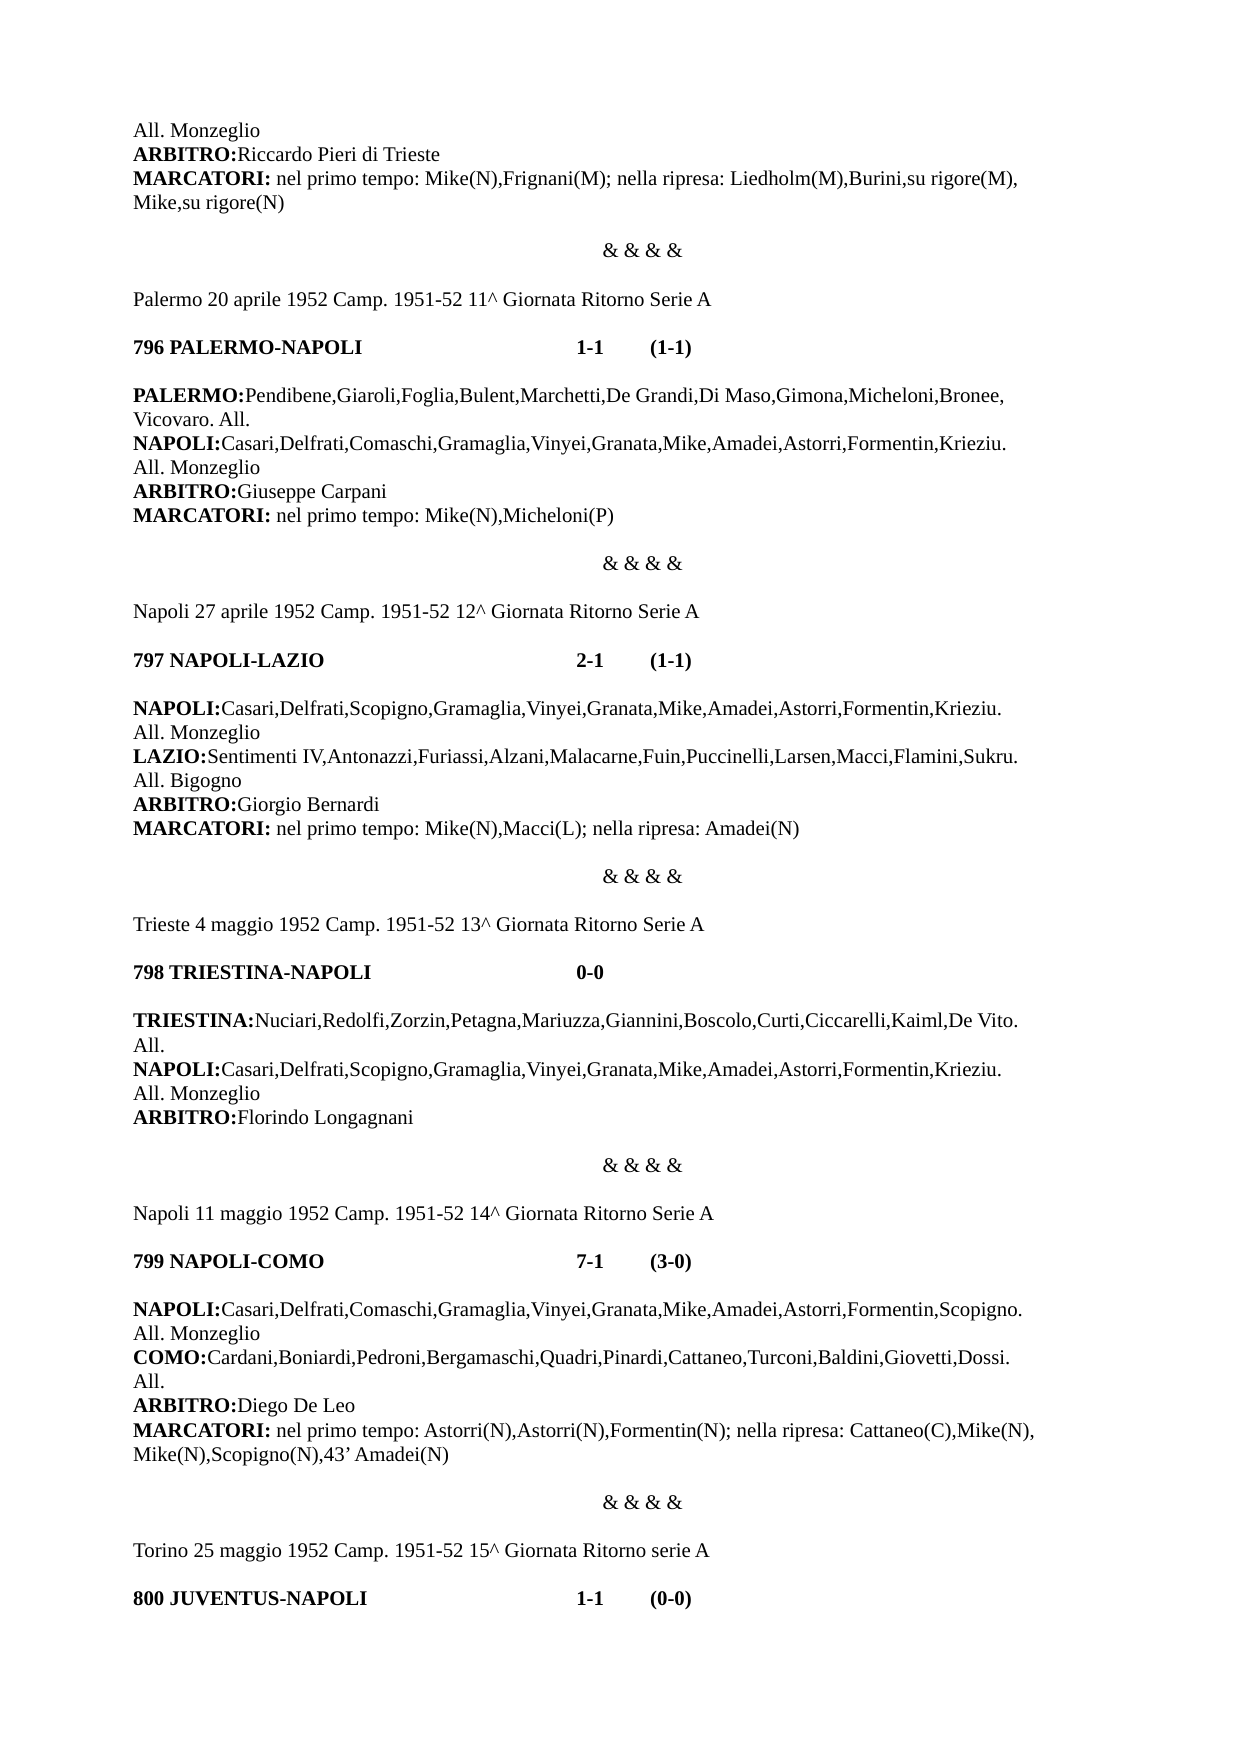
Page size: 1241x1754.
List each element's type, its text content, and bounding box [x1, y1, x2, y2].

text MARCATORI: nel primo tempo: Mike(N),Micheloni(P) [133, 503, 1152, 527]
text Napoli 11 maggio 1952 Camp. 1951-52 14^ Giornata Ritorno Serie A [133, 1201, 1152, 1225]
text All. Monzeglio [133, 118, 1152, 142]
text Mike(N),Scopigno(N),43’ Amadei(N) [133, 1442, 1152, 1466]
text 796 PALERMO-NAPOLI 1-1 (1-1) [133, 335, 1152, 359]
text All. Monzeglio [133, 1081, 1152, 1105]
text MARCATORI: nel primo tempo: Mike(N),Macci(L); nella ripresa: Amadei(N) [133, 816, 1152, 840]
text & & & & [133, 1490, 1152, 1514]
text ARBITRO:Florindo Longagnani [133, 1105, 1152, 1129]
text Napoli 27 aprile 1952 Camp. 1951-52 12^ Giornata Ritorno Serie A [133, 599, 1152, 623]
text NAPOLI:Casari,Delfrati,Scopigno,Gramaglia,Vinyei,Granata,Mike,Amadei,Astorri,Formentin,Krieziu. [133, 1057, 1152, 1081]
text All. [133, 1369, 1152, 1393]
text COMO:Cardani,Boniardi,Pedroni,Bergamaschi,Quadri,Pinardi,Cattaneo,Turconi,Baldini,Giovetti,Dossi. [133, 1345, 1152, 1369]
text ARBITRO:Diego De Leo [133, 1393, 1152, 1417]
text NAPOLI:Casari,Delfrati,Comaschi,Gramaglia,Vinyei,Granata,Mike,Amadei,Astorri,Formentin,Krieziu. [133, 431, 1152, 455]
text All. Monzeglio [133, 720, 1152, 744]
text 799 NAPOLI-COMO 7-1 (3-0) [133, 1249, 1152, 1273]
text All. Monzeglio [133, 1321, 1152, 1345]
text Torino 25 maggio 1952 Camp. 1951-52 15^ Giornata Ritorno serie A [133, 1538, 1152, 1562]
text & & & & [133, 864, 1152, 888]
text Palermo 20 aprile 1952 Camp. 1951-52 11^ Giornata Ritorno Serie A [133, 287, 1152, 311]
text ARBITRO:Giorgio Bernardi [133, 792, 1152, 816]
text MARCATORI: nel primo tempo: Mike(N),Frignani(M); nella ripresa: Liedholm(M),Burini,su rigore(M), [133, 166, 1152, 190]
text Mike,su rigore(N) [133, 190, 1152, 214]
text MARCATORI: nel primo tempo: Astorri(N),Astorri(N),Formentin(N); nella ripresa: Cattaneo(C),Mike(N), [133, 1417, 1152, 1442]
text TRIESTINA:Nuciari,Redolfi,Zorzin,Petagna,Mariuzza,Giannini,Boscolo,Curti,Ciccarelli,Kaiml,De Vito. [133, 1008, 1152, 1032]
text PALERMO:Pendibene,Giaroli,Foglia,Bulent,Marchetti,De Grandi,Di Maso,Gimona,Micheloni,Bronee, [133, 383, 1152, 407]
text NAPOLI:Casari,Delfrati,Scopigno,Gramaglia,Vinyei,Granata,Mike,Amadei,Astorri,Formentin,Krieziu. [133, 696, 1152, 720]
text ARBITRO:Giuseppe Carpani [133, 479, 1152, 503]
text All. Bigogno [133, 768, 1152, 792]
text 798 TRIESTINA-NAPOLI 0-0 [133, 960, 1152, 984]
text Trieste 4 maggio 1952 Camp. 1951-52 13^ Giornata Ritorno Serie A [133, 912, 1152, 936]
text NAPOLI:Casari,Delfrati,Comaschi,Gramaglia,Vinyei,Granata,Mike,Amadei,Astorri,Formentin,Scopigno. [133, 1297, 1152, 1321]
text ARBITRO:Riccardo Pieri di Trieste [133, 142, 1152, 166]
text LAZIO:Sentimenti IV,Antonazzi,Furiassi,Alzani,Malacarne,Fuin,Puccinelli,Larsen,Macci,Flamini,Sukru. [133, 744, 1152, 768]
text 800 JUVENTUS-NAPOLI 1-1 (0-0) [133, 1586, 1152, 1610]
text All. Monzeglio [133, 455, 1152, 479]
text & & & & [133, 238, 1152, 262]
text 797 NAPOLI-LAZIO 2-1 (1-1) [133, 647, 1152, 672]
text & & & & [133, 551, 1152, 575]
text All. [133, 1032, 1152, 1057]
text Vicovaro. All. [133, 407, 1152, 431]
text & & & & [133, 1153, 1152, 1177]
